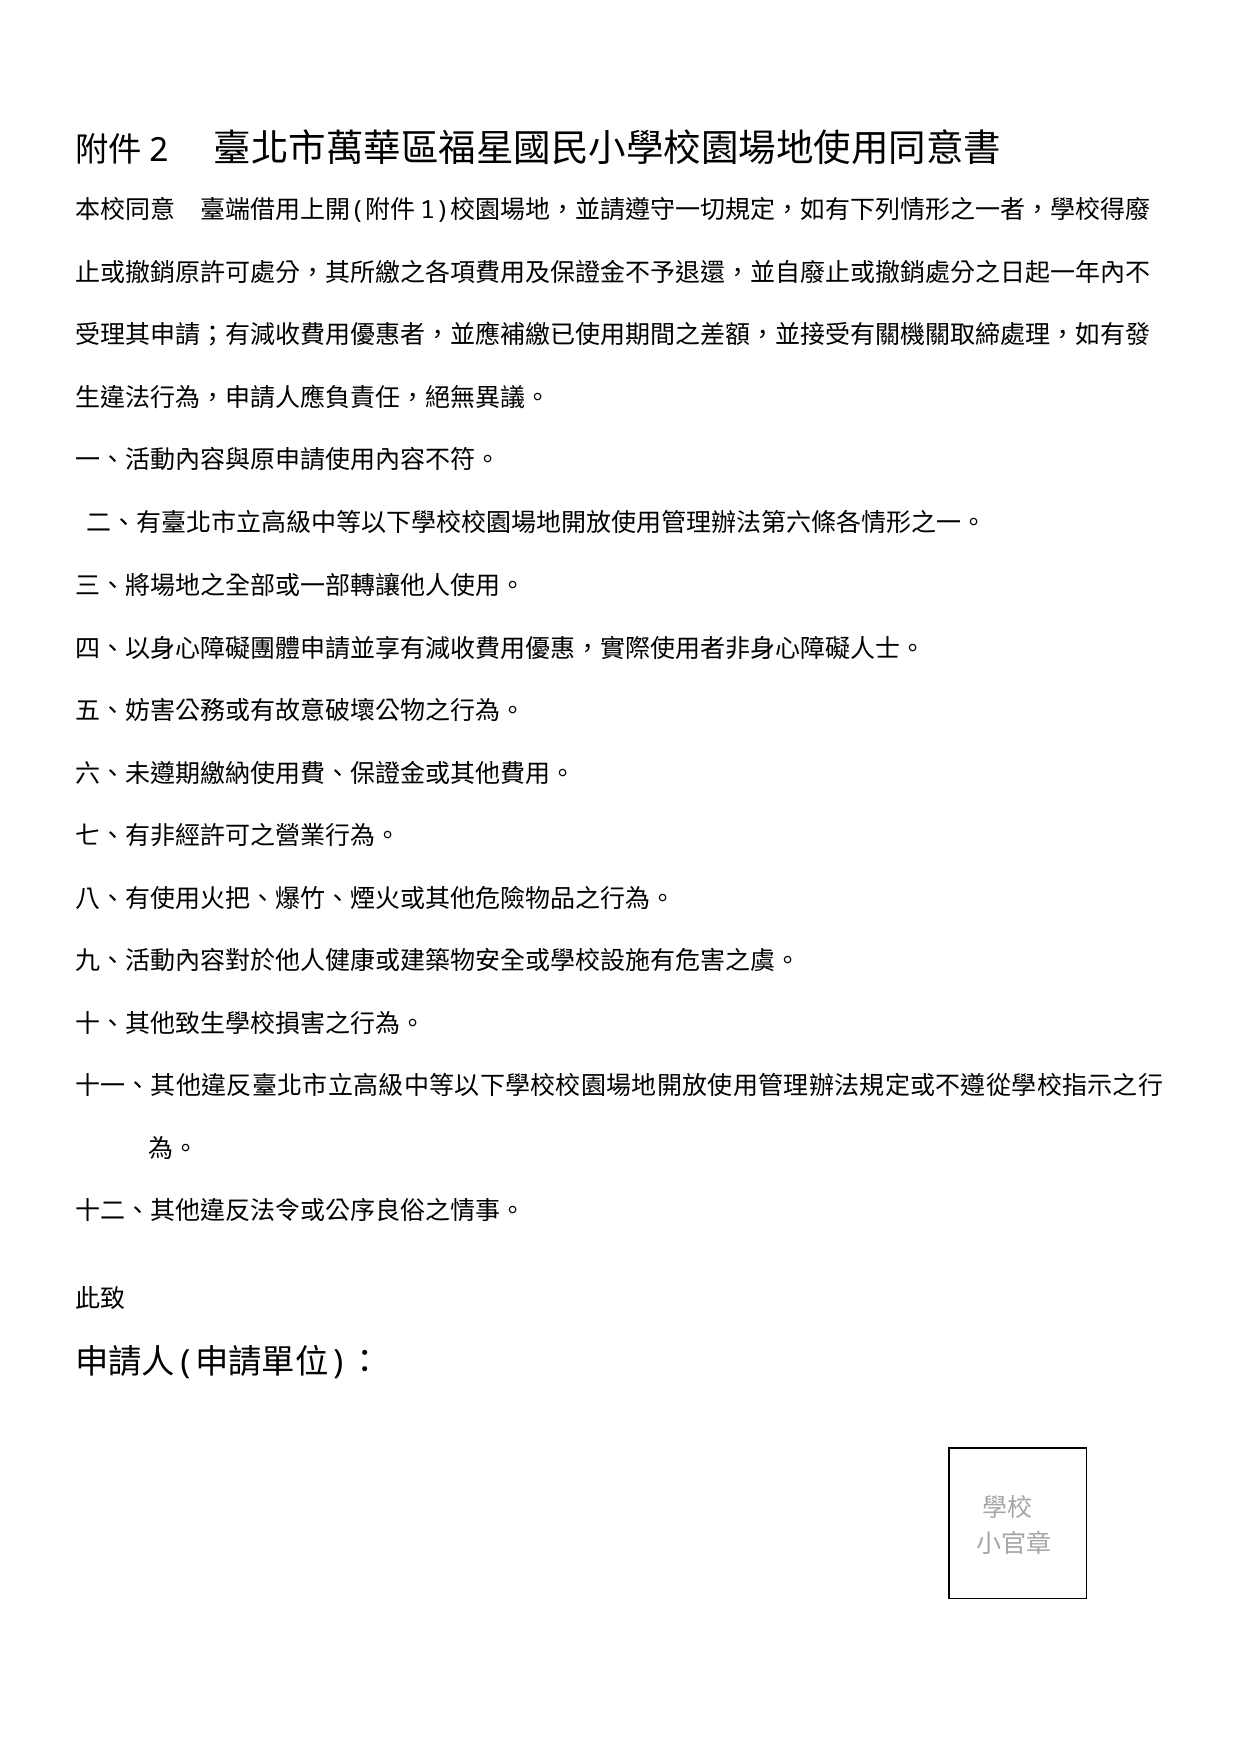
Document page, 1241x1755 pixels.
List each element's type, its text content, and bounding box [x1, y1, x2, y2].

text 附件2 臺北市萬華區福星國民小學校園場地使用同意書 [75, 104, 1180, 166]
text 十一、其他違反臺北市立高級中等以下學校校園場地開放使用管理辦法規定或不遵從學校指示之行為。 [75, 1042, 1165, 1167]
text 申請人(申請單位)： [75, 1317, 1165, 1380]
text 此致 [75, 1255, 1165, 1317]
table_header 二、有臺北市立高級中等以下學校校園場地開放使用管理辦法第六條各情形之一。 [76, 480, 1002, 542]
text 八、有使用火把、爆竹、煙火或其他危險物品之行為。 [75, 855, 1165, 917]
text 九、活動內容對於他人健康或建築物安全或學校設施有危害之虞。 [75, 917, 1165, 980]
text 五、妨害公務或有故意破壞公物之行為。 [75, 667, 1165, 730]
text 三、將場地之全部或一部轉讓他人使用。 [75, 542, 1165, 605]
text 一、活動內容與原申請使用內容不符。 [75, 416, 1165, 479]
text 六、未遵期繳納使用費、保證金或其他費用。 [75, 730, 1165, 792]
text 本校同意 臺端借用上開(附件1)校園場地，並請遵守一切規定，如有下列情形之一者，學校得廢止或撤銷原許可處分，其所繳之各項費用及保證金不予退還，並自廢止或撤銷處分之日起一年內不受理其申請；有減收費用優惠者，並應補繳已使用期間之差額，並接受有關機關取締處理，如有發生違法行為，申請人應負責任，絕無異議。 [75, 166, 1165, 416]
text 四、以身心障礙團體申請並享有減收費用優惠，實際使用者非身心障礙人士。 [75, 605, 1165, 667]
text 十、其他致生學校損害之行為。 [75, 980, 1165, 1042]
text 十二、其他違反法令或公序良俗之情事。 [75, 1167, 1165, 1230]
text 七、有非經許可之營業行為。 [75, 792, 1165, 855]
